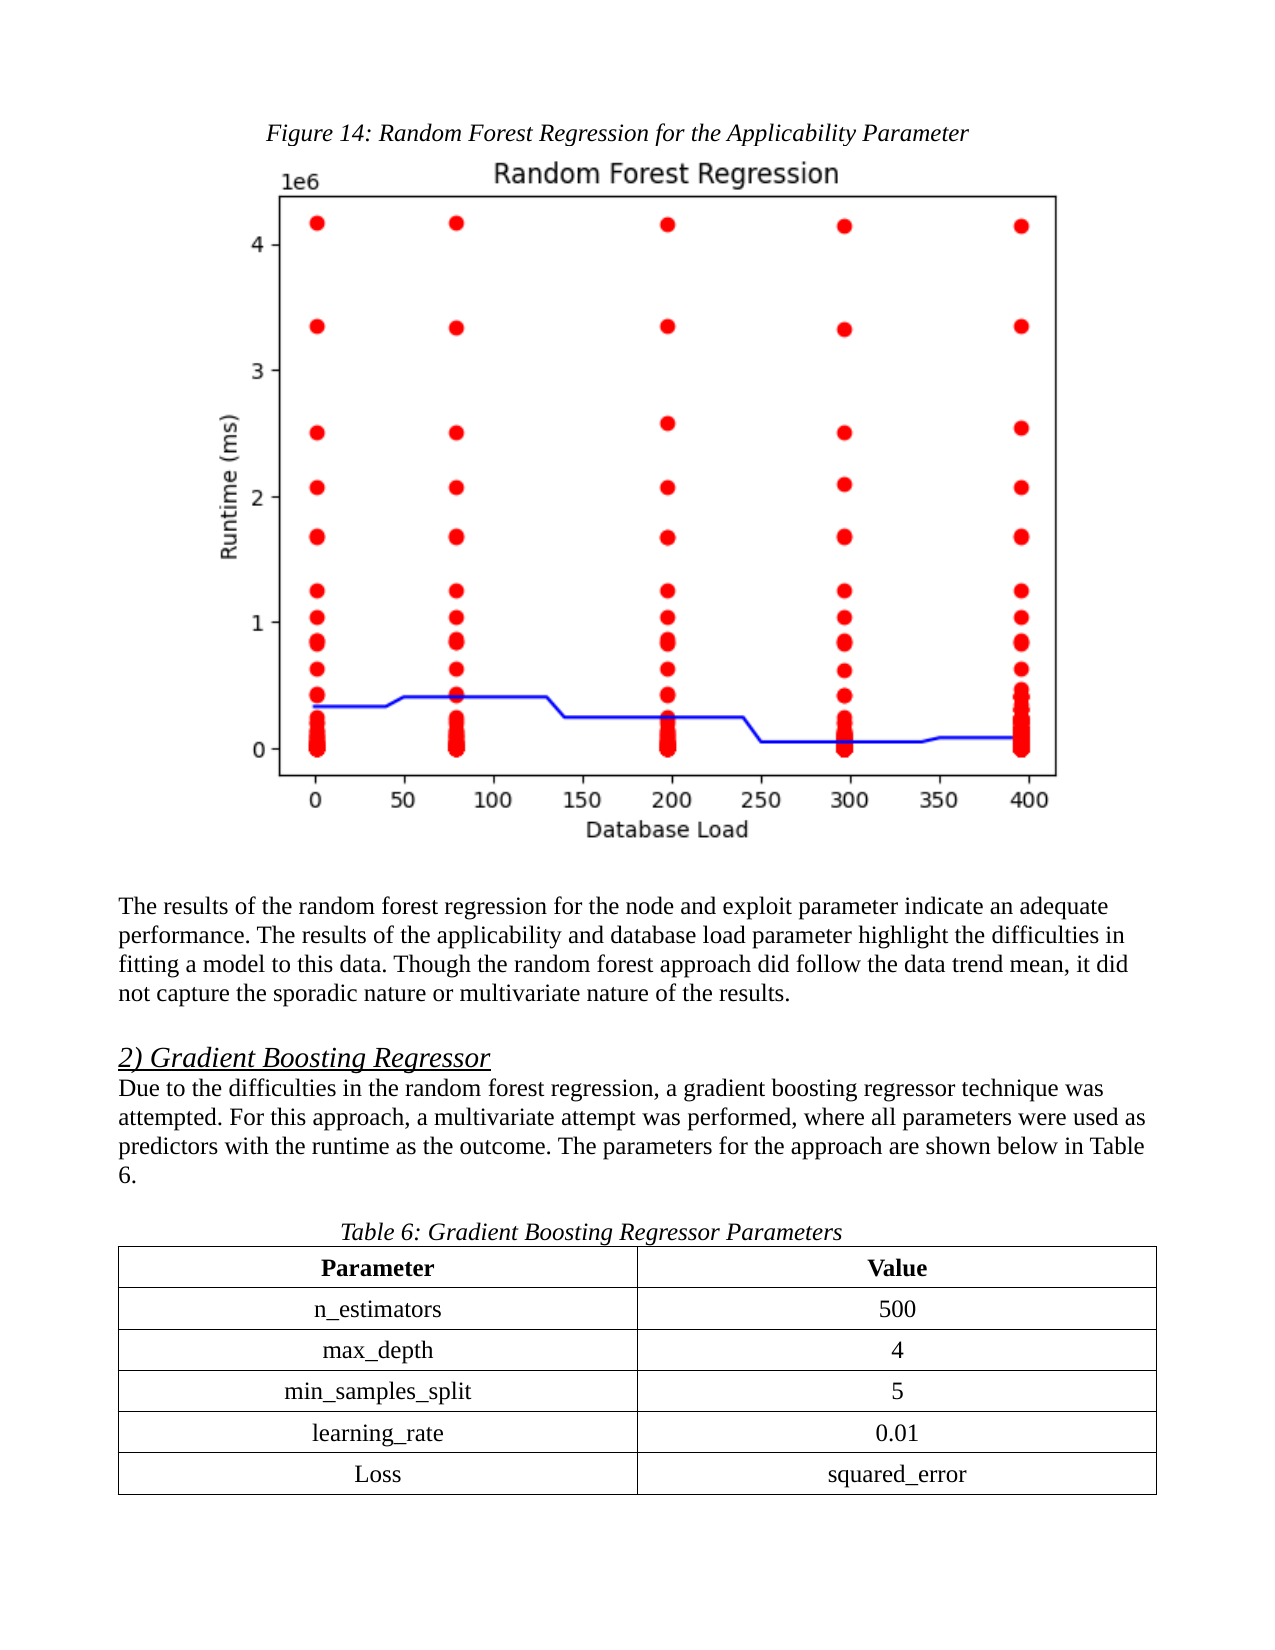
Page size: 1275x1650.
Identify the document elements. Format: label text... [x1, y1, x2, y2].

table_cell 500 [638, 1288, 1156, 1328]
table_cell squared_error [638, 1453, 1156, 1493]
text 2) Gradient Boosting Regressor [118, 1040, 1157, 1073]
table_cell 0.01 [638, 1412, 1156, 1452]
table_cell max_depth [119, 1330, 637, 1370]
table_cell 4 [638, 1330, 1156, 1370]
table_cell 5 [638, 1371, 1156, 1411]
table_header Parameter [119, 1247, 637, 1287]
text Figure 14: Random Forest Regression for the Applicability Parameter [118, 118, 1157, 147]
text The results of the random forest regression for the node and exploit parameter indicate an adequate performance. The results of the applicability and database load parameter highlight the difficulties in fitting a model to this data. Though the random forest approach did follow the data trend mean, it did not capture the sporadic nature or multivariate nature of the results. [118, 891, 1157, 1006]
table_header Value [638, 1247, 1156, 1287]
table_cell Loss [119, 1453, 637, 1493]
table_cell n_estimators [119, 1288, 637, 1328]
text Due to the difficulties in the random forest regression, a gradient boosting regressor technique was attempted. For this approach, a multivariate attempt was performed, where all parameters were used as predictors with the runtime as the outcome. The parameters for the approach are shown below in Table 6. [118, 1073, 1157, 1188]
text Table 6: Gradient Boosting Regressor Parameters [118, 1217, 1157, 1246]
picture [204, 146, 1071, 858]
table_cell learning_rate [119, 1412, 637, 1452]
table_cell min_samples_split [119, 1371, 637, 1411]
